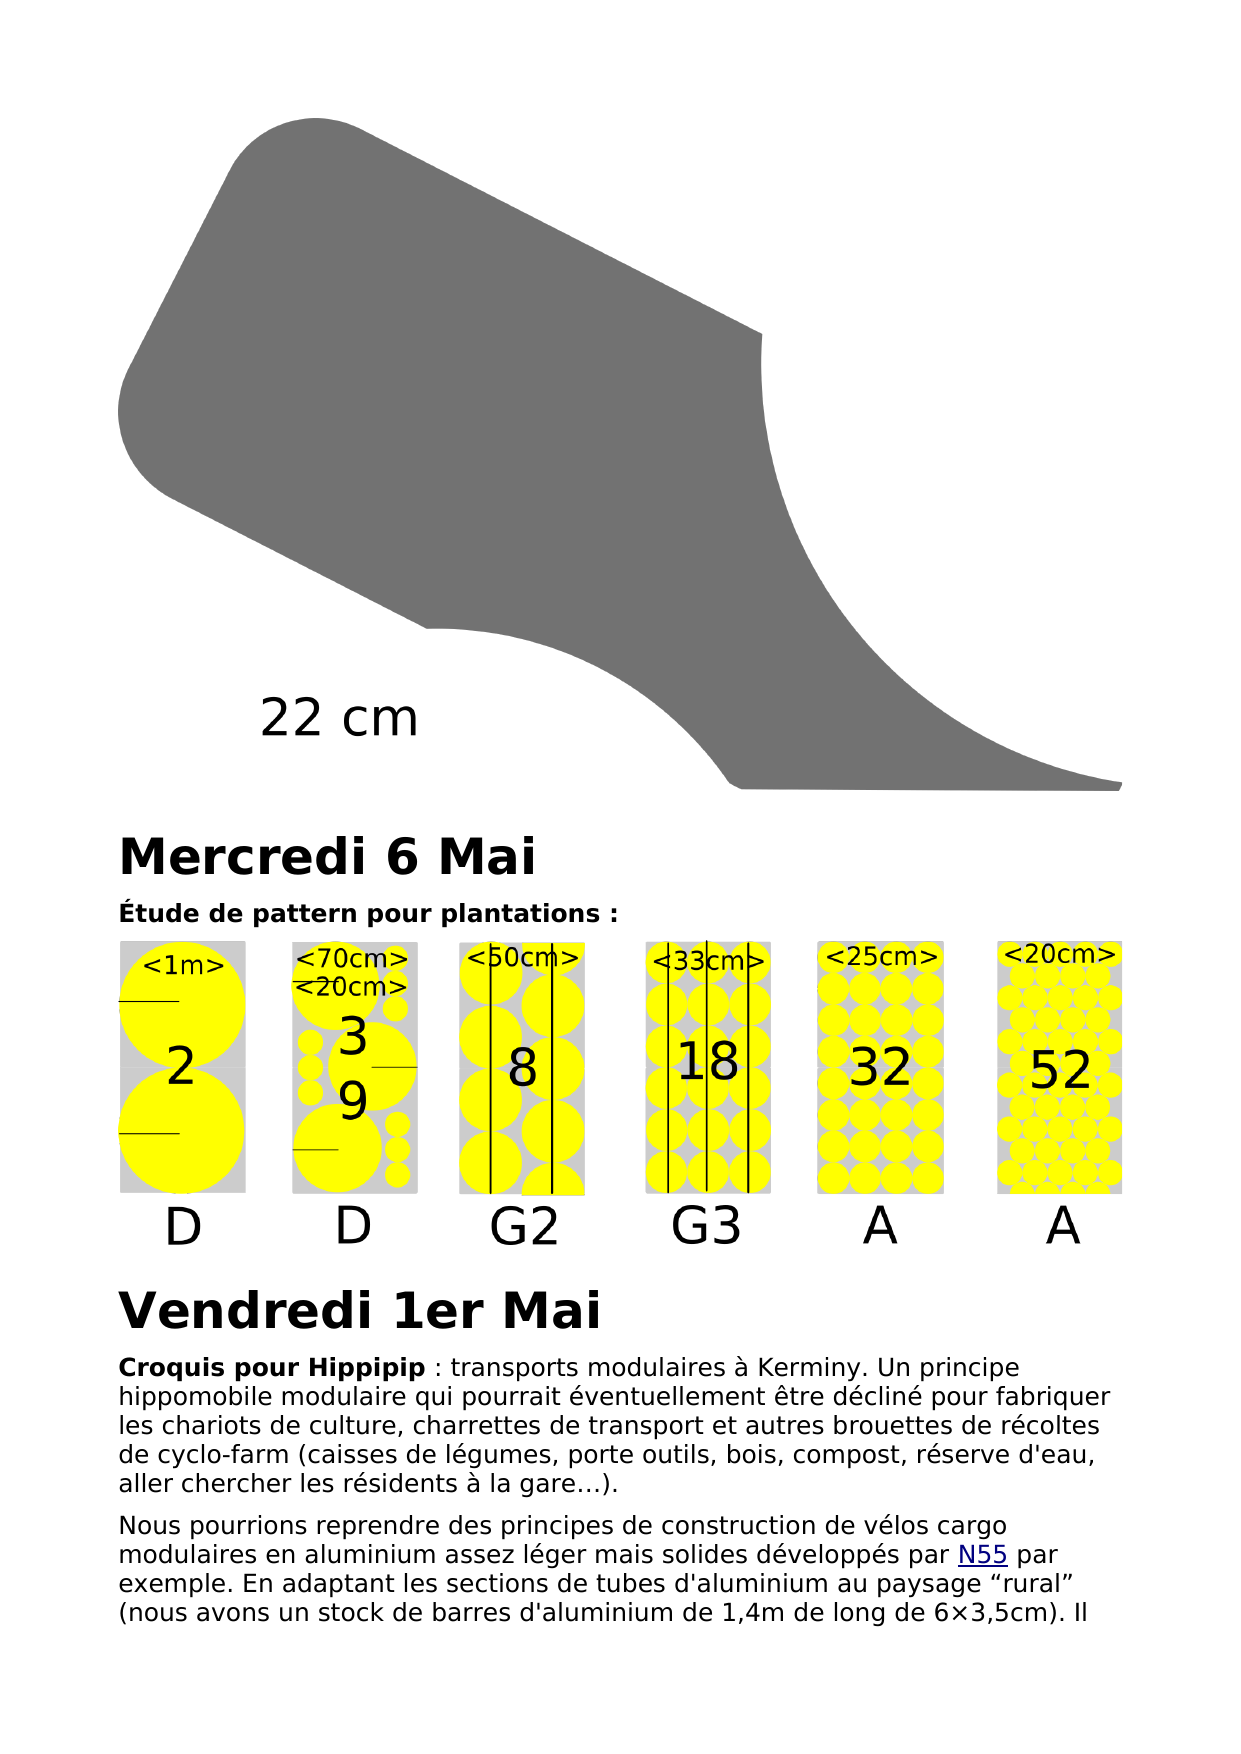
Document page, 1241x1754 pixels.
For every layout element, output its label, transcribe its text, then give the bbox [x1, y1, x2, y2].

text Étude de pattern pour plantations : [118, 899, 1122, 928]
subtitle Mercredi 6 Mai [118, 828, 1122, 886]
picture [118, 118, 1123, 791]
picture [118, 940, 1123, 1245]
text Nous pourrions reprendre des principes de construction de vélos cargo modulaires en aluminium assez léger mais solides développés par N55 par exemple. En adaptant les sections de tubes d'aluminium au paysage “rural” (nous avons un stock de barres d'aluminium de 1,4m de long de 6×3,5cm). Il [118, 1511, 1122, 1628]
text Croquis pour Hippipip : transports modulaires à Kerminy. Un principe hippomobile modulaire qui pourrait éventuellement être décliné pour fabriquer les chariots de culture, charrettes de transport et autres brouettes de récoltes de cyclo-farm (caisses de légumes, porte outils, bois, compost, réserve d'eau, aller chercher les résidents à la gare…). [118, 1353, 1122, 1498]
subtitle Vendredi 1er Mai [118, 1282, 1122, 1340]
